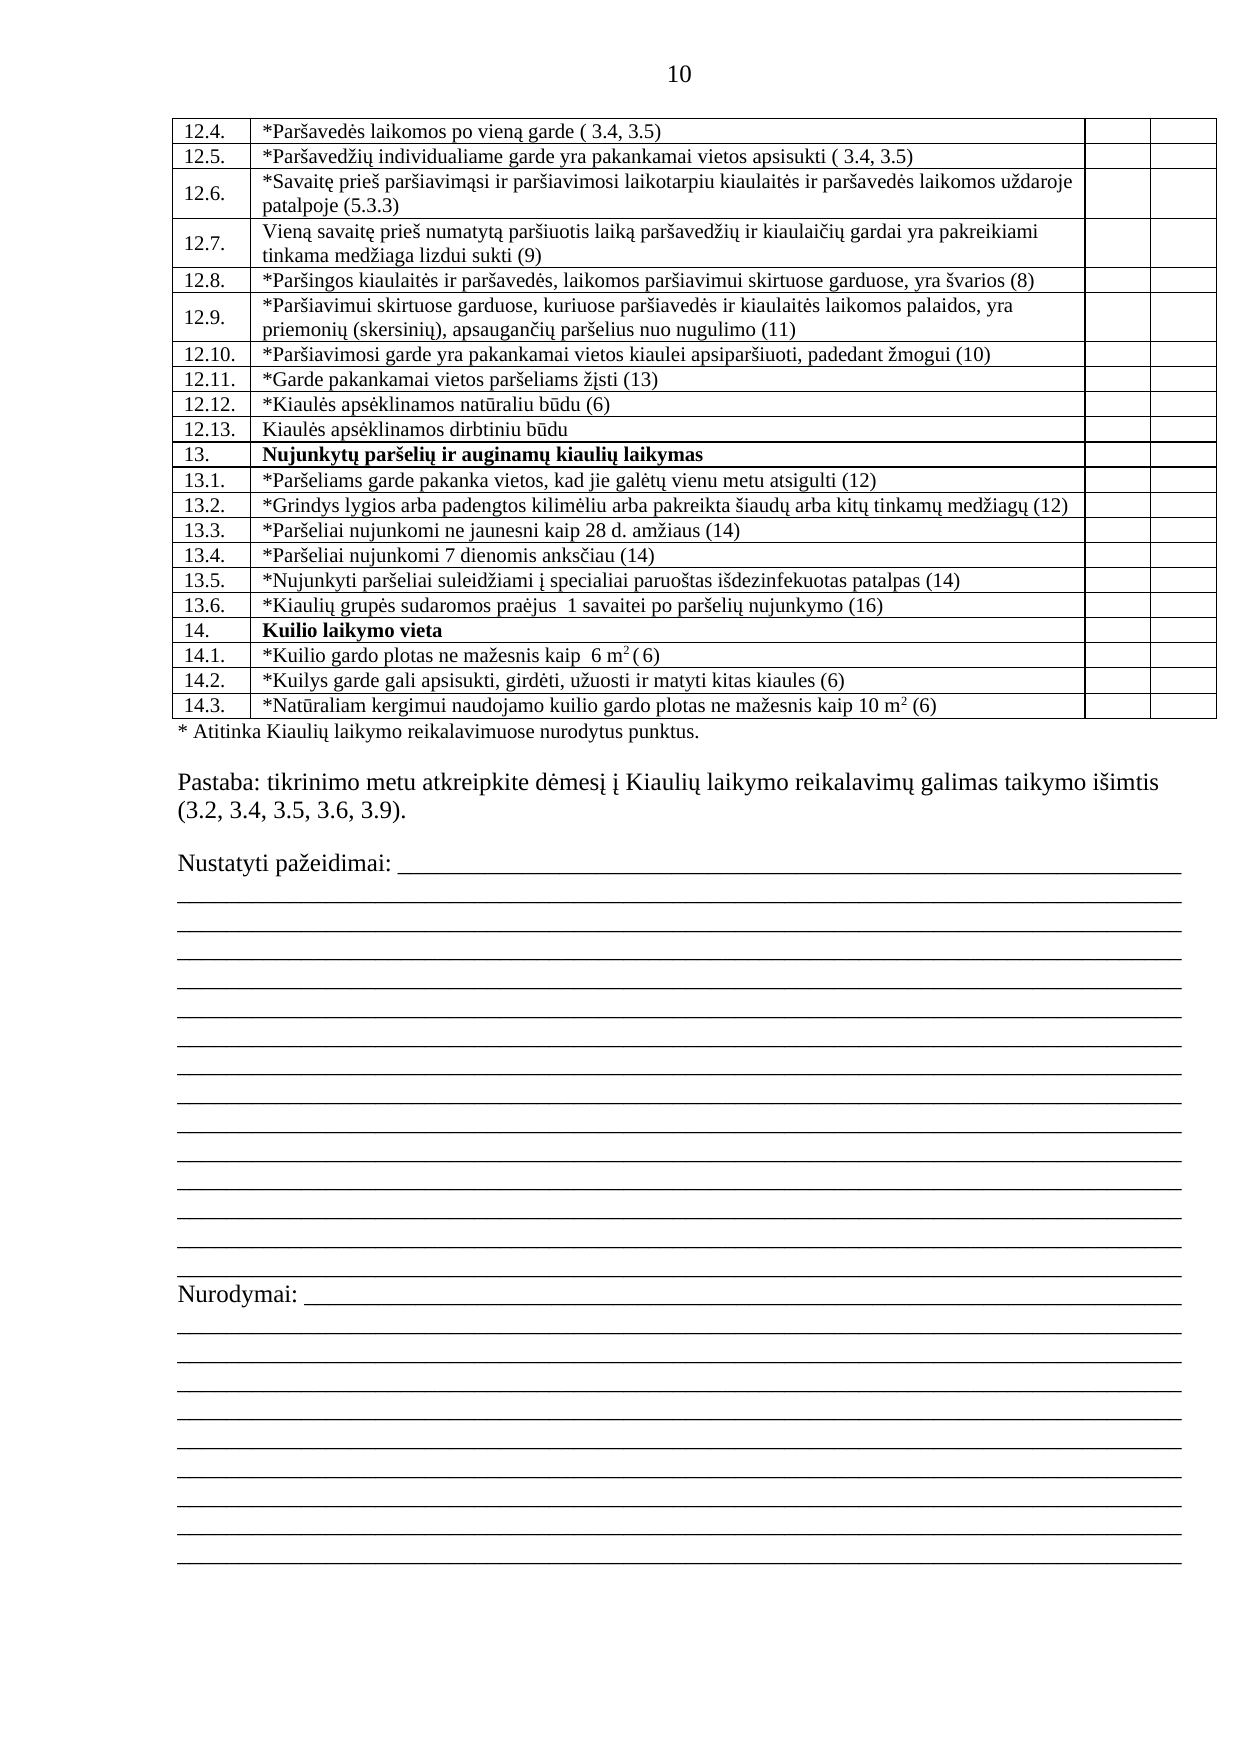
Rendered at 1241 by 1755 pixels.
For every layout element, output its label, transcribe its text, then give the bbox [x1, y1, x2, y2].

table_cell [1151, 417, 1216, 441]
text Pastaba: tikrinimo metu atkreipkite dėmesį į Kiaulių laikymo reikalavimų galimas taikymo išimtis (3.2, 3.4, 3.5, 3.6, 3.9). [177, 767, 1181, 824]
table_cell [1086, 668, 1150, 692]
table_cell Kuilio laikymo vieta [251, 618, 1084, 642]
table_cell 13.4. [173, 543, 250, 567]
table_cell [1086, 493, 1150, 517]
table_cell *Paršeliams garde pakanka vietos, kad jie galėtų vienu metu atsigulti (12) [251, 468, 1084, 492]
table_cell *Kuilio gardo plotas ne mažesnis kaip 6 m2 ( 6) [251, 643, 1084, 667]
table_cell [1086, 443, 1150, 466]
table_cell *Paršingos kiaulaitės ir paršavedės, laikomos paršiavimui skirtuose garduose, yra švarios (8) [251, 268, 1084, 292]
table_cell 12.13. [173, 417, 250, 441]
table_cell 12.7. [173, 219, 250, 267]
table_cell *Paršavedžių individualiame garde yra pakankamai vietos apsisukti ( 3.4, 3.5) [251, 144, 1084, 168]
table_cell [1086, 169, 1150, 217]
table_cell 13.3. [173, 518, 250, 542]
table_cell [1151, 468, 1216, 492]
text Nurodymai: [177, 1279, 1181, 1308]
table_cell *Kiaulių grupės sudaromos praėjus 1 savaitei po paršelių nujunkymo (16) [251, 593, 1084, 617]
table_cell 14. [173, 618, 250, 642]
table_cell [1086, 417, 1150, 441]
table_cell 12.8. [173, 268, 250, 292]
text * Atitinka Kiaulių laikymo reikalavimuose nurodytus punktus. [177, 719, 1181, 743]
table_cell 12.6. [173, 169, 250, 217]
table_cell *Paršeliai nujunkomi 7 dienomis anksčiau (14) [251, 543, 1084, 567]
table_cell Nujunkytų paršelių ir auginamų kiaulių laikymas [251, 443, 1084, 466]
table_cell [1151, 518, 1216, 542]
table_cell [1086, 468, 1150, 492]
table_cell [1086, 219, 1150, 267]
table_cell *Nujunkyti paršeliai suleidžiami į specialiai paruoštas išdezinfekuotas patalpas (14) [251, 568, 1084, 592]
table_cell [1151, 367, 1216, 391]
table_cell [1086, 568, 1150, 592]
table_cell 13. [173, 443, 250, 466]
table_cell 14.3. [173, 694, 250, 717]
table_cell [1086, 268, 1150, 292]
table_cell 12.5. [173, 144, 250, 168]
text Nustatyti pažeidimai: [177, 848, 1181, 877]
table_cell [1151, 144, 1216, 168]
table_cell [1086, 543, 1150, 567]
table_cell [1151, 293, 1216, 341]
table_cell [1086, 593, 1150, 617]
table_cell [1086, 392, 1150, 416]
table_cell 13.1. [173, 468, 250, 492]
table_cell [1086, 119, 1150, 143]
table_cell [1151, 268, 1216, 292]
table_cell [1086, 342, 1150, 366]
table_cell 13.6. [173, 593, 250, 617]
table_cell [1086, 518, 1150, 542]
table_cell [1151, 568, 1216, 592]
table_cell Kiaulės apsėklinamos dirbtiniu būdu [251, 417, 1084, 441]
table_cell *Grindys lygios arba padengtos kilimėliu arba pakreikta šiaudų arba kitų tinkamų medžiagų (12) [251, 493, 1084, 517]
table_cell *Paršavedės laikomos po vieną garde ( 3.4, 3.5) [251, 119, 1084, 143]
table_cell [1151, 643, 1216, 667]
table_cell [1086, 293, 1150, 341]
table_cell *Paršeliai nujunkomi ne jaunesni kaip 28 d. amžiaus (14) [251, 518, 1084, 542]
table_cell *Kuilys garde gali apsisukti, girdėti, užuosti ir matyti kitas kiaules (6) [251, 668, 1084, 692]
table_cell 12.12. [173, 392, 250, 416]
table_cell [1151, 593, 1216, 617]
table_cell [1151, 392, 1216, 416]
table_cell 12.4. [173, 119, 250, 143]
table_cell 14.2. [173, 668, 250, 692]
table_cell [1086, 618, 1150, 642]
table_cell [1151, 618, 1216, 642]
table_cell [1151, 668, 1216, 692]
table_cell [1151, 543, 1216, 567]
table_cell [1151, 169, 1216, 217]
table_cell 13.2. [173, 493, 250, 517]
table_cell *Savaitę prieš paršiavimąsi ir paršiavimosi laikotarpiu kiaulaitės ir paršavedės laikomos uždaroje patalpoje (5.3.3) [251, 169, 1084, 217]
table_cell [1086, 367, 1150, 391]
table_cell *Garde pakankamai vietos paršeliams žįsti (13) [251, 367, 1084, 391]
table_cell [1151, 119, 1216, 143]
table_cell 13.5. [173, 568, 250, 592]
table_cell *Kiaulės apsėklinamos natūraliu būdu (6) [251, 392, 1084, 416]
table_cell *Natūraliam kergimui naudojamo kuilio gardo plotas ne mažesnis kaip 10 m2 (6) [251, 694, 1084, 717]
table_cell [1151, 219, 1216, 267]
table_cell [1151, 694, 1216, 717]
table_cell [1151, 493, 1216, 517]
table_cell [1151, 342, 1216, 366]
table_cell 14.1. [173, 643, 250, 667]
table_cell [1151, 443, 1216, 466]
table_cell [1086, 694, 1150, 717]
table_cell *Paršiavimosi garde yra pakankamai vietos kiaulei apsiparšiuoti, padedant žmogui (10) [251, 342, 1084, 366]
table_cell 12.9. [173, 293, 250, 341]
table_cell Vieną savaitę prieš numatytą paršiuotis laiką paršavedžių ir kiaulaičių gardai yra pakreikiami tinkama medžiaga lizdui sukti (9) [251, 219, 1084, 267]
table_cell 12.10. [173, 342, 250, 366]
table_cell [1086, 144, 1150, 168]
table_cell [1086, 643, 1150, 667]
table_cell 12.11. [173, 367, 250, 391]
table_cell *Paršiavimui skirtuose garduose, kuriuose paršiavedės ir kiaulaitės laikomos palaidos, yra priemonių (skersinių), apsaugančių paršelius nuo nugulimo (11) [251, 293, 1084, 341]
